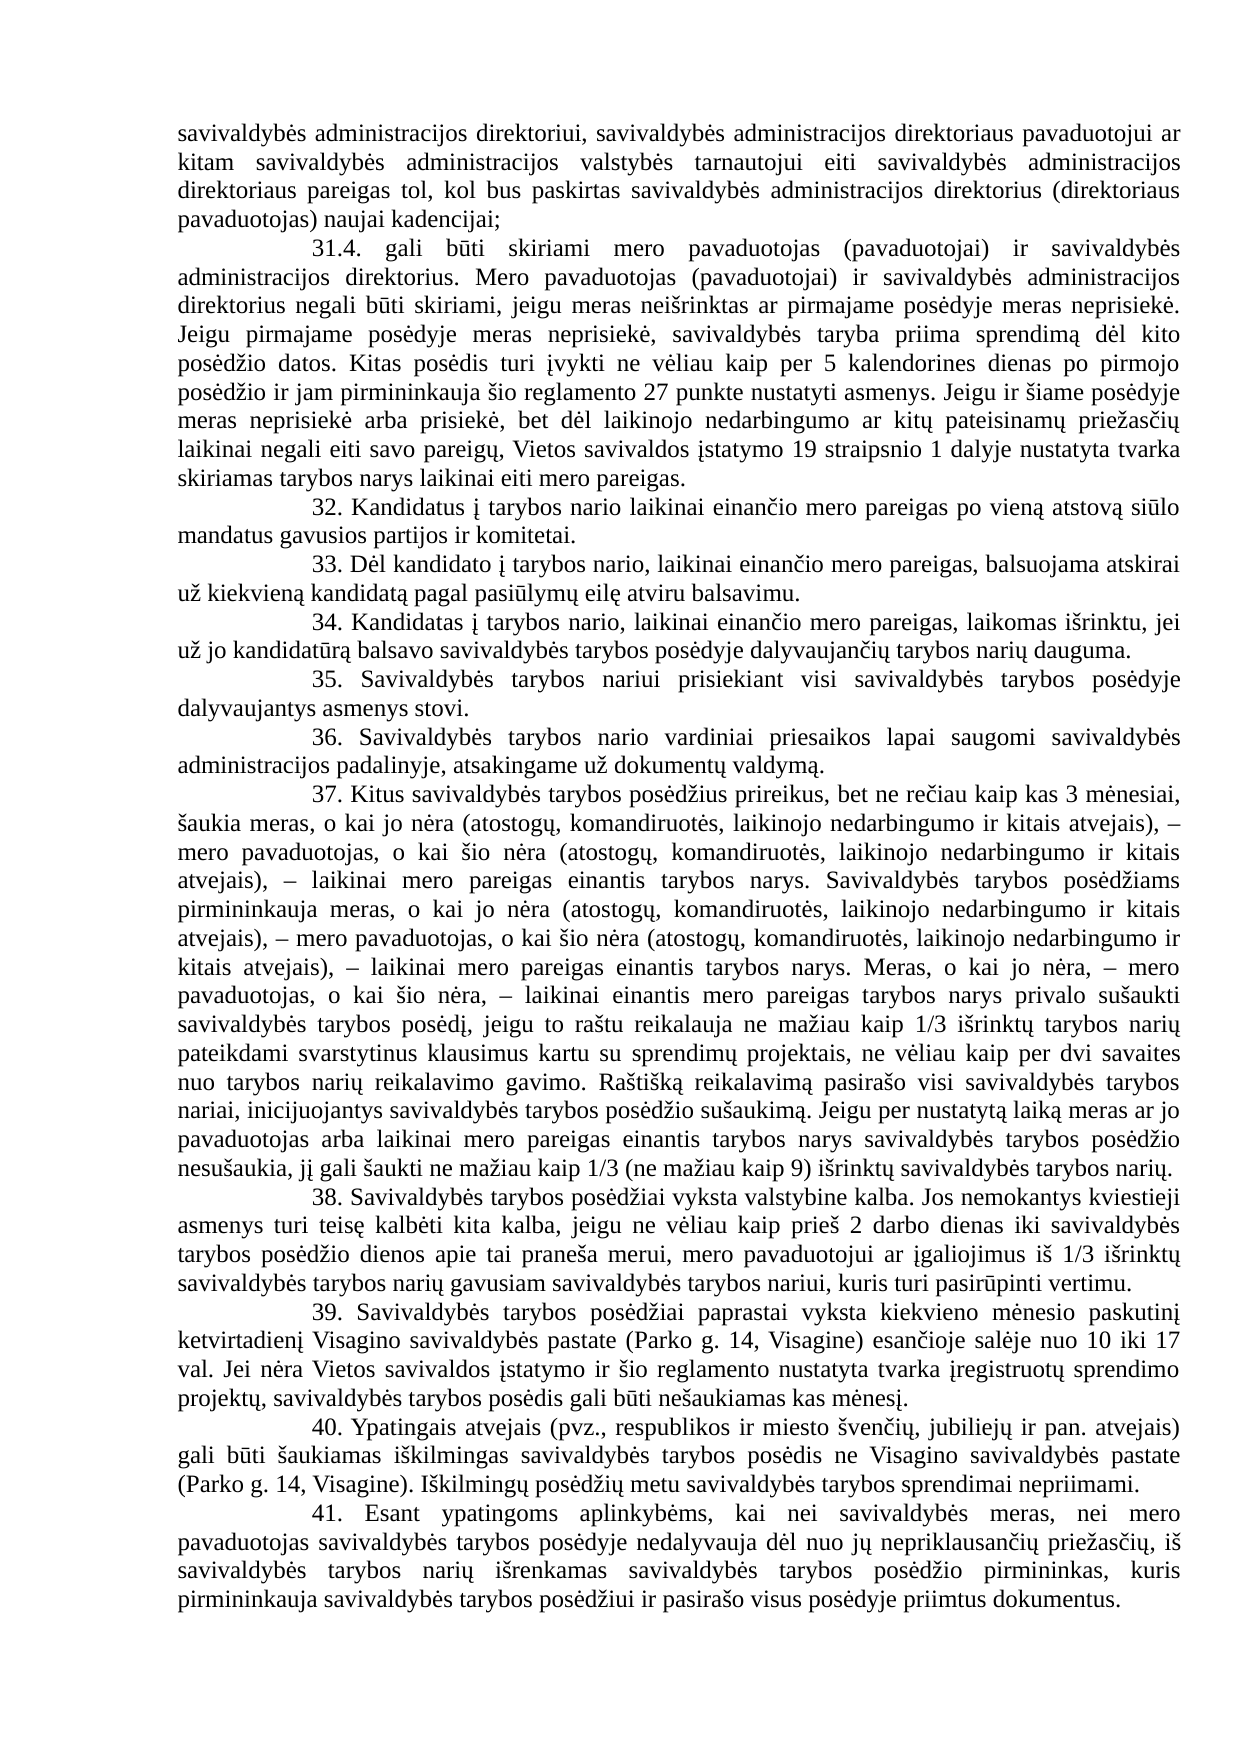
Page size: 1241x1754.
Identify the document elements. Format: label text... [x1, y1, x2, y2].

text 31.4. gali būti skiriami mero pavaduotojas (pavaduotojai) ir savivaldybės administracijos direktorius. Mero pavaduotojas (pavaduotojai) ir savivaldybės administracijos direktorius negali būti skiriami, jeigu meras neišrinktas ar pirmajame posėdyje meras neprisiekė. Jeigu pirmajame posėdyje meras neprisiekė, savivaldybės taryba priima sprendimą dėl kito posėdžio datos. Kitas posėdis turi įvykti ne vėliau kaip per 5 kalendorines dienas po pirmojo posėdžio ir jam pirmininkauja šio reglamento 27 punkte nustatyti asmenys. Jeigu ir šiame posėdyje meras neprisiekė arba prisiekė, bet dėl laikinojo nedarbingumo ar kitų pateisinamų priežasčių laikinai negali eiti savo pareigų, Vietos savivaldos įstatymo 19 straipsnio 1 dalyje nustatyta tvarka skiriamas tarybos narys laikinai eiti mero pareigas. [177, 233, 1181, 492]
text 34. Kandidatas į tarybos nario, laikinai einančio mero pareigas, laikomas išrinktu, jei už jo kandidatūrą balsavo savivaldybės tarybos posėdyje dalyvaujančių tarybos narių dauguma. [177, 607, 1181, 664]
text 36. Savivaldybės tarybos nario vardiniai priesaikos lapai saugomi savivaldybės administracijos padalinyje, atsakingame už dokumentų valdymą. [177, 722, 1181, 779]
text 35. Savivaldybės tarybos nariui prisiekiant visi savivaldybės tarybos posėdyje dalyvaujantys asmenys stovi. [177, 664, 1181, 722]
text 38. Savivaldybės tarybos posėdžiai vyksta valstybine kalba. Jos nemokantys kviestieji asmenys turi teisę kalbėti kita kalba, jeigu ne vėliau kaip prieš 2 darbo dienas iki savivaldybės tarybos posėdžio dienos apie tai praneša merui, mero pavaduotojui ar įgaliojimus iš 1/3 išrinktų savivaldybės tarybos narių gavusiam savivaldybės tarybos nariui, kuris turi pasirūpinti vertimu. [177, 1182, 1181, 1297]
text savivaldybės administracijos direktoriui, savivaldybės administracijos direktoriaus pavaduotojui ar kitam savivaldybės administracijos valstybės tarnautojui eiti savivaldybės administracijos direktoriaus pareigas tol, kol bus paskirtas savivaldybės administracijos direktorius (direktoriaus pavaduotojas) naujai kadencijai; [177, 118, 1181, 233]
text 33. Dėl kandidato į tarybos nario, laikinai einančio mero pareigas, balsuojama atskirai už kiekvieną kandidatą pagal pasiūlymų eilę atviru balsavimu. [177, 549, 1181, 607]
text 39. Savivaldybės tarybos posėdžiai paprastai vyksta kiekvieno mėnesio paskutinį ketvirtadienį Visagino savivaldybės pastate (Parko g. 14, Visagine) esančioje salėje nuo 10 iki 17 val. Jei nėra Vietos savivaldos įstatymo ir šio reglamento nustatyta tvarka įregistruotų sprendimo projektų, savivaldybės tarybos posėdis gali būti nešaukiamas kas mėnesį. [177, 1297, 1181, 1412]
text 41. Esant ypatingoms aplinkybėms, kai nei savivaldybės meras, nei mero pavaduotojas savivaldybės tarybos posėdyje nedalyvauja dėl nuo jų nepriklausančių priežasčių, iš savivaldybės tarybos narių išrenkamas savivaldybės tarybos posėdžio pirmininkas, kuris pirmininkauja savivaldybės tarybos posėdžiui ir pasirašo visus posėdyje priimtus dokumentus. [177, 1498, 1181, 1613]
text 40. Ypatingais atvejais (pvz., respublikos ir miesto švenčių, jubiliejų ir pan. atvejais) gali būti šaukiamas iškilmingas savivaldybės tarybos posėdis ne Visagino savivaldybės pastate (Parko g. 14, Visagine). Iškilmingų posėdžių metu savivaldybės tarybos sprendimai nepriimami. [177, 1412, 1181, 1498]
text 37. Kitus savivaldybės tarybos posėdžius prireikus, bet ne rečiau kaip kas 3 mėnesiai, šaukia meras, o kai jo nėra (atostogų, komandiruotės, laikinojo nedarbingumo ir kitais atvejais), – mero pavaduotojas, o kai šio nėra (atostogų, komandiruotės, laikinojo nedarbingumo ir kitais atvejais), – laikinai mero pareigas einantis tarybos narys. Savivaldybės tarybos posėdžiams pirmininkauja meras, o kai jo nėra (atostogų, komandiruotės, laikinojo nedarbingumo ir kitais atvejais), – mero pavaduotojas, o kai šio nėra (atostogų, komandiruotės, laikinojo nedarbingumo ir kitais atvejais), – laikinai mero pareigas einantis tarybos narys. Meras, o kai jo nėra, – mero pavaduotojas, o kai šio nėra, – laikinai einantis mero pareigas tarybos narys privalo sušaukti savivaldybės tarybos posėdį, jeigu to raštu reikalauja ne mažiau kaip 1/3 išrinktų tarybos narių pateikdami svarstytinus klausimus kartu su sprendimų projektais, ne vėliau kaip per dvi savaites nuo tarybos narių reikalavimo gavimo. Raštišką reikalavimą pasirašo visi savivaldybės tarybos nariai, inicijuojantys savivaldybės tarybos posėdžio sušaukimą. Jeigu per nustatytą laiką meras ar jo pavaduotojas arba laikinai mero pareigas einantis tarybos narys savivaldybės tarybos posėdžio nesušaukia, jį gali šaukti ne mažiau kaip 1/3 (ne mažiau kaip 9) išrinktų savivaldybės tarybos narių. [177, 779, 1181, 1182]
text 32. Kandidatus į tarybos nario laikinai einančio mero pareigas po vieną atstovą siūlo mandatus gavusios partijos ir komitetai. [177, 492, 1181, 549]
